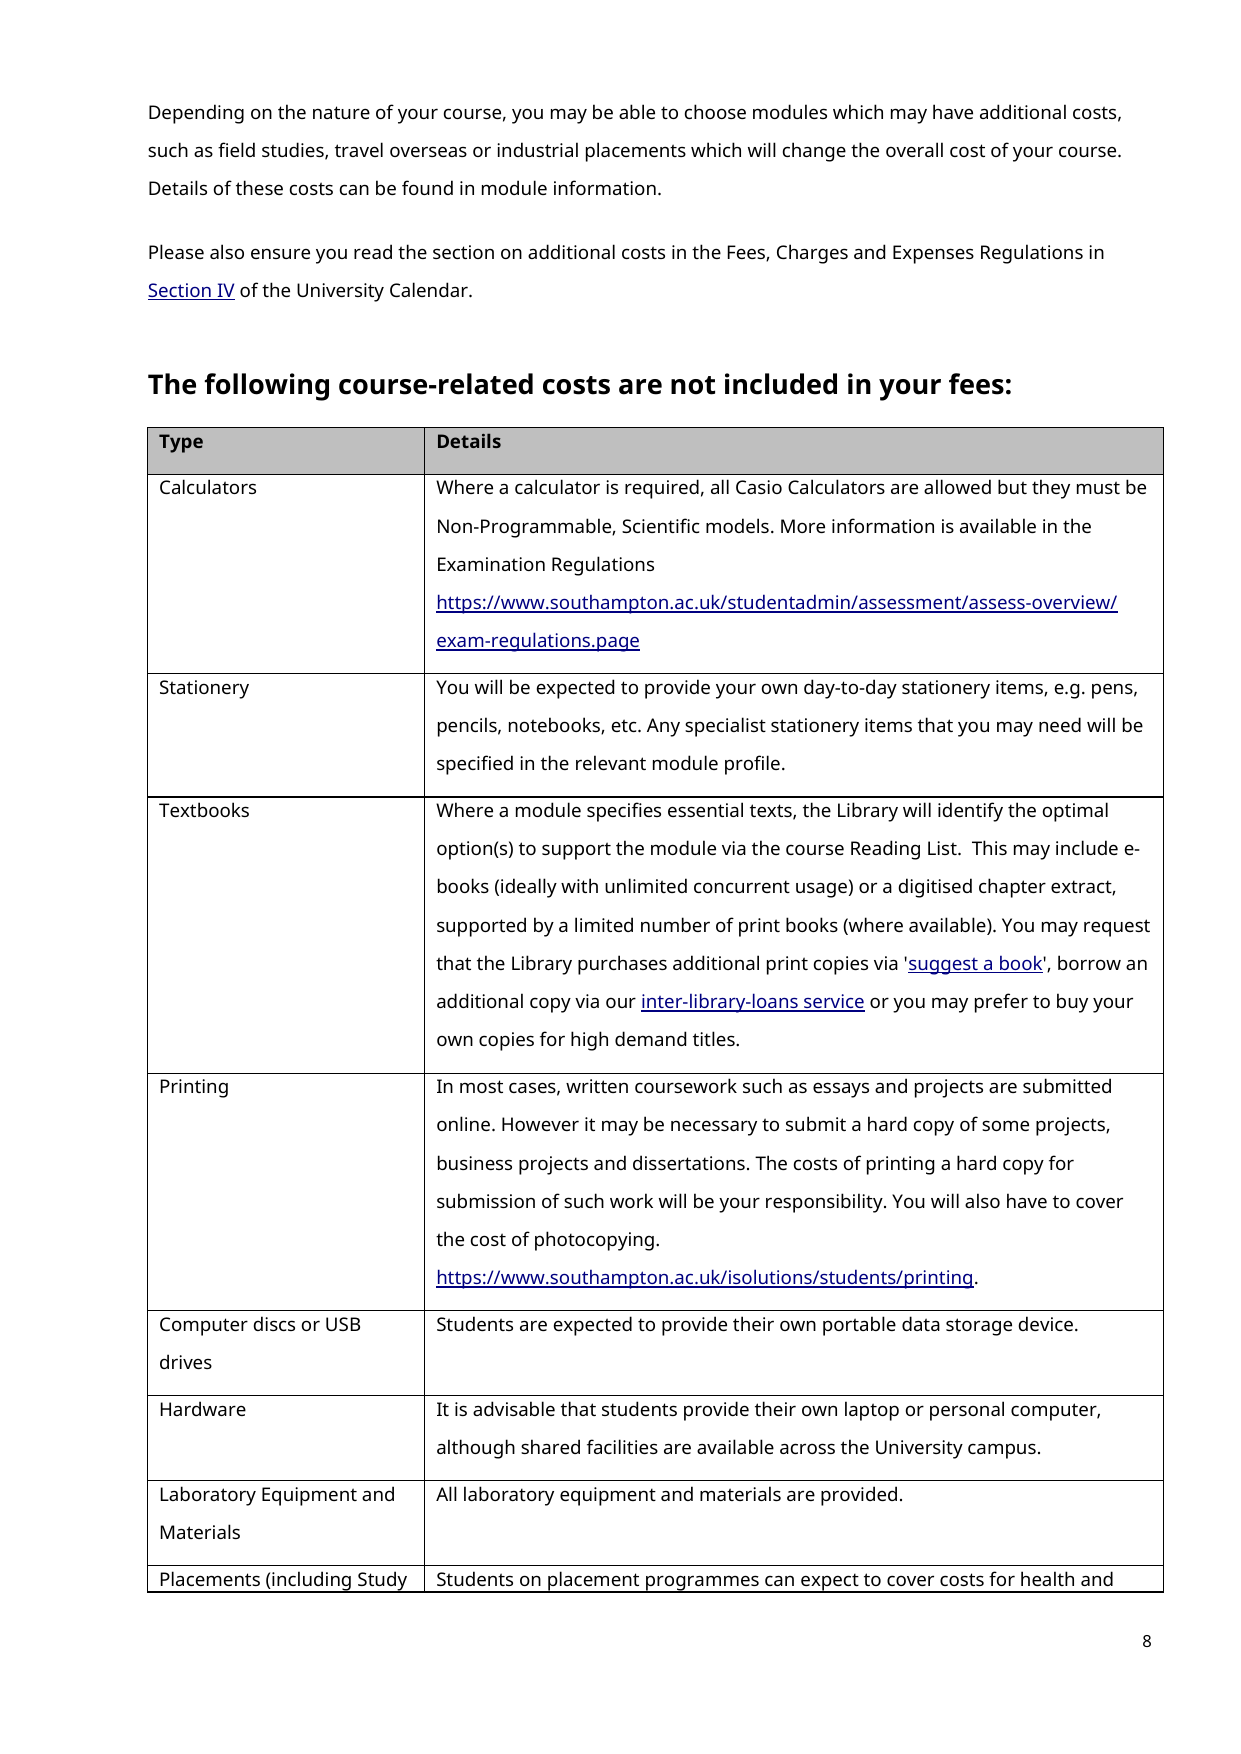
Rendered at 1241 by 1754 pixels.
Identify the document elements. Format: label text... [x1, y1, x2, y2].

table_cell In most cases, written coursework such as essays and projects are submitted online. However it may be necessary to submit a hard copy of some projects, business projects and dissertations. The costs of printing a hard copy for submission of such work will be your responsibility. You will also have to cover the cost of photocopying. https://www.southampton.ac.uk/isolutions/students/printing. [425, 1074, 1163, 1310]
table_cell It is advisable that students provide their own laptop or personal computer, although shared facilities are available across the University campus. [425, 1396, 1163, 1480]
subtitle The following course-related costs are not included in your fees: [148, 365, 1152, 402]
table_cell Students are expected to provide their own portable data storage device. [425, 1311, 1163, 1395]
table_header Details [425, 428, 1163, 474]
table_cell Calculators [148, 475, 424, 673]
table_cell Stationery [148, 674, 424, 796]
table_cell Printing [148, 1074, 424, 1310]
table_cell Hardware [148, 1396, 424, 1480]
table_cell Laboratory Equipment and Materials [148, 1481, 424, 1565]
table_cell All laboratory equipment and materials are provided. [425, 1481, 1163, 1565]
table_cell Placements (including Study [148, 1566, 424, 1591]
table_cell Computer discs or USB drives [148, 1311, 424, 1395]
text Please also ensure you read the section on additional costs in the Fees, Charges and Expenses Regulations in Section IV of the University Calendar. [148, 239, 1152, 303]
table_cell Textbooks [148, 798, 424, 1072]
table_cell Where a module specifies essential texts, the Library will identify the optimal option(s) to support the module via the course Reading List. This may include e-books (ideally with unlimited concurrent usage) or a digitised chapter extract, supported by a limited number of print books (where available). You may request that the Library purchases additional print copies via 'suggest a book', borrow an additional copy via our inter-library-loans service or you may prefer to buy your own copies for high demand titles. [425, 798, 1163, 1072]
table_cell Where a calculator is required, all Casio Calculators are allowed but they must be Non-Programmable, Scientific models. More information is available in the Examination Regulations https://www.southampton.ac.uk/studentadmin/assessment/assess-overview/exam-regulations.page [425, 475, 1163, 673]
table_cell You will be expected to provide your own day-to-day stationery items, e.g. pens, pencils, notebooks, etc. Any specialist stationery items that you may need will be specified in the relevant module profile. [425, 674, 1163, 796]
table_header Type [148, 428, 424, 474]
text Depending on the nature of your course, you may be able to choose modules which may have additional costs, such as field studies, travel overseas or industrial placements which will change the overall cost of your course. Details of these costs can be found in module information. [148, 99, 1152, 201]
table_cell Students on placement programmes can expect to cover costs for health and [425, 1566, 1163, 1591]
